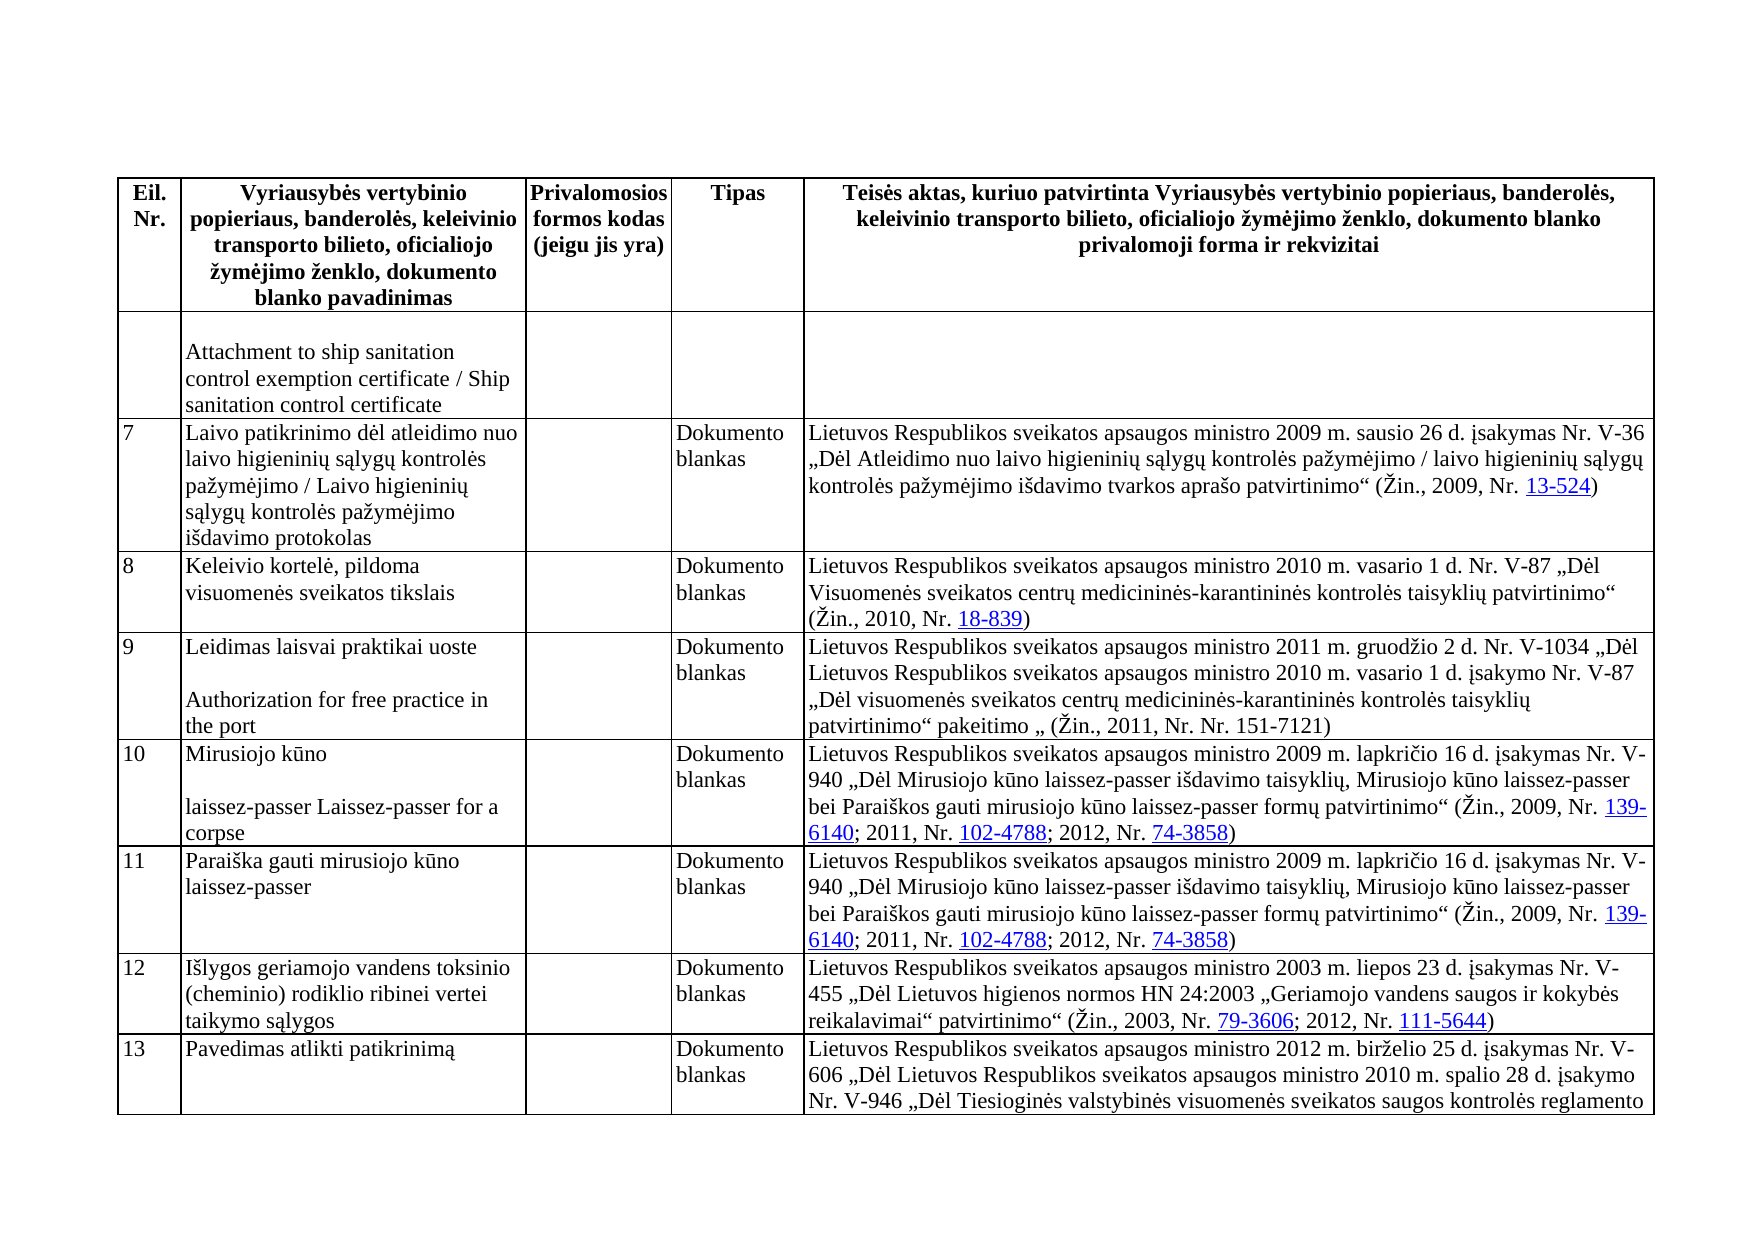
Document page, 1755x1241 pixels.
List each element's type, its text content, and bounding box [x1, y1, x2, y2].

table_cell Lietuvos Respublikos sveikatos apsaugos ministro 2010 m. vasario 1 d. Nr. V-87 „Dėl Visuomenės sveikatos centrų medicininės-karantininės kontrolės taisyklių patvirtinimo“ (Žin., 2010, Nr. 18-839) [805, 552, 1653, 631]
table_header Privalomosios formos kodas (jeigu jis yra) [527, 179, 671, 311]
table_cell [527, 847, 671, 952]
table_cell Attachment to ship sanitation control exemption certificate / Ship sanitation control certificate [182, 312, 525, 417]
table_cell Dokumento blankas [672, 552, 803, 631]
table_cell [527, 312, 671, 417]
table_cell Lietuvos Respublikos sveikatos apsaugos ministro 2009 m. lapkričio 16 d. įsakymas Nr. V-940 „Dėl Mirusiojo kūno laissez-passer išdavimo taisyklių, Mirusiojo kūno laissez-passer bei Paraiškos gauti mirusiojo kūno laissez-passer formų patvirtinimo“ (Žin., 2009, Nr. 139-6140; 2011, Nr. 102-4788; 2012, Nr. 74-3858) [805, 847, 1653, 952]
table_cell Lietuvos Respublikos sveikatos apsaugos ministro 2012 m. birželio 25 d. įsakymas Nr. V-606 „Dėl Lietuvos Respublikos sveikatos apsaugos ministro 2010 m. spalio 28 d. įsakymo Nr. V-946 „Dėl Tiesioginės valstybinės visuomenės sveikatos saugos kontrolės reglamento [805, 1035, 1653, 1114]
table_cell [119, 312, 180, 417]
table_cell Dokumento blankas [672, 633, 803, 738]
table_cell 12 [119, 954, 180, 1033]
table_cell [527, 740, 671, 845]
table_header Vyriausybės vertybinio popieriaus, banderolės, keleivinio transporto bilieto, oficialiojo žymėjimo ženklo, dokumento blanko pavadinimas [182, 179, 525, 311]
table_cell Dokumento blankas [672, 1035, 803, 1114]
table_cell Dokumento blankas [672, 419, 803, 551]
table_cell Dokumento blankas [672, 954, 803, 1033]
table_cell 13 [119, 1035, 180, 1114]
table_cell 7 [119, 419, 180, 551]
table_header Eil. Nr. [119, 179, 180, 311]
table_cell Išlygos geriamojo vandens toksinio (cheminio) rodiklio ribinei vertei taikymo sąlygos [182, 954, 525, 1033]
table_header Tipas [672, 179, 803, 311]
table_cell Lietuvos Respublikos sveikatos apsaugos ministro 2009 m. lapkričio 16 d. įsakymas Nr. V-940 „Dėl Mirusiojo kūno laissez-passer išdavimo taisyklių, Mirusiojo kūno laissez-passer bei Paraiškos gauti mirusiojo kūno laissez-passer formų patvirtinimo“ (Žin., 2009, Nr. 139-6140; 2011, Nr. 102-4788; 2012, Nr. 74-3858) [805, 740, 1653, 845]
table_cell Mirusiojo kūno laissez-passer Laissez-passer for a corpse [182, 740, 525, 845]
table_cell 10 [119, 740, 180, 845]
table_cell [527, 954, 671, 1033]
table_cell 8 [119, 552, 180, 631]
table_cell Lietuvos Respublikos sveikatos apsaugos ministro 2011 m. gruodžio 2 d. Nr. V-1034 „Dėl Lietuvos Respublikos sveikatos apsaugos ministro 2010 m. vasario 1 d. įsakymo Nr. V-87 „Dėl visuomenės sveikatos centrų medicininės-karantininės kontrolės taisyklių patvirtinimo“ pakeitimo „ (Žin., 2011, Nr. Nr. 151-7121) [805, 633, 1653, 738]
table_cell [527, 633, 671, 738]
table_cell Laivo patikrinimo dėl atleidimo nuo laivo higieninių sąlygų kontrolės pažymėjimo / Laivo higieninių sąlygų kontrolės pažymėjimo išdavimo protokolas [182, 419, 525, 551]
table_cell [672, 312, 803, 417]
table_cell Lietuvos Respublikos sveikatos apsaugos ministro 2009 m. sausio 26 d. įsakymas Nr. V-36 „Dėl Atleidimo nuo laivo higieninių sąlygų kontrolės pažymėjimo / laivo higieninių sąlygų kontrolės pažymėjimo išdavimo tvarkos aprašo patvirtinimo“ (Žin., 2009, Nr. 13-524) [805, 419, 1653, 551]
table_cell Keleivio kortelė, pildoma visuomenės sveikatos tikslais [182, 552, 525, 631]
table_cell Lietuvos Respublikos sveikatos apsaugos ministro 2003 m. liepos 23 d. įsakymas Nr. V-455 „Dėl Lietuvos higienos normos HN 24:2003 „Geriamojo vandens saugos ir kokybės reikalavimai“ patvirtinimo“ (Žin., 2003, Nr. 79-3606; 2012, Nr. 111-5644) [805, 954, 1653, 1033]
table_cell [527, 552, 671, 631]
table_cell Pavedimas atlikti patikrinimą [182, 1035, 525, 1114]
table_cell Leidimas laisvai praktikai uoste Authorization for free practice in the port [182, 633, 525, 738]
table_header Teisės aktas, kuriuo patvirtinta Vyriausybės vertybinio popieriaus, banderolės, keleivinio transporto bilieto, oficialiojo žymėjimo ženklo, dokumento blanko privalomoji forma ir rekvizitai [805, 179, 1653, 311]
table_cell Dokumento blankas [672, 847, 803, 952]
table_cell 11 [119, 847, 180, 952]
table_cell 9 [119, 633, 180, 738]
table_cell Paraiška gauti mirusiojo kūno laissez-passer [182, 847, 525, 952]
table_cell [527, 419, 671, 551]
table_cell Dokumento blankas [672, 740, 803, 845]
table_cell [805, 312, 1653, 417]
table_cell [527, 1035, 671, 1114]
